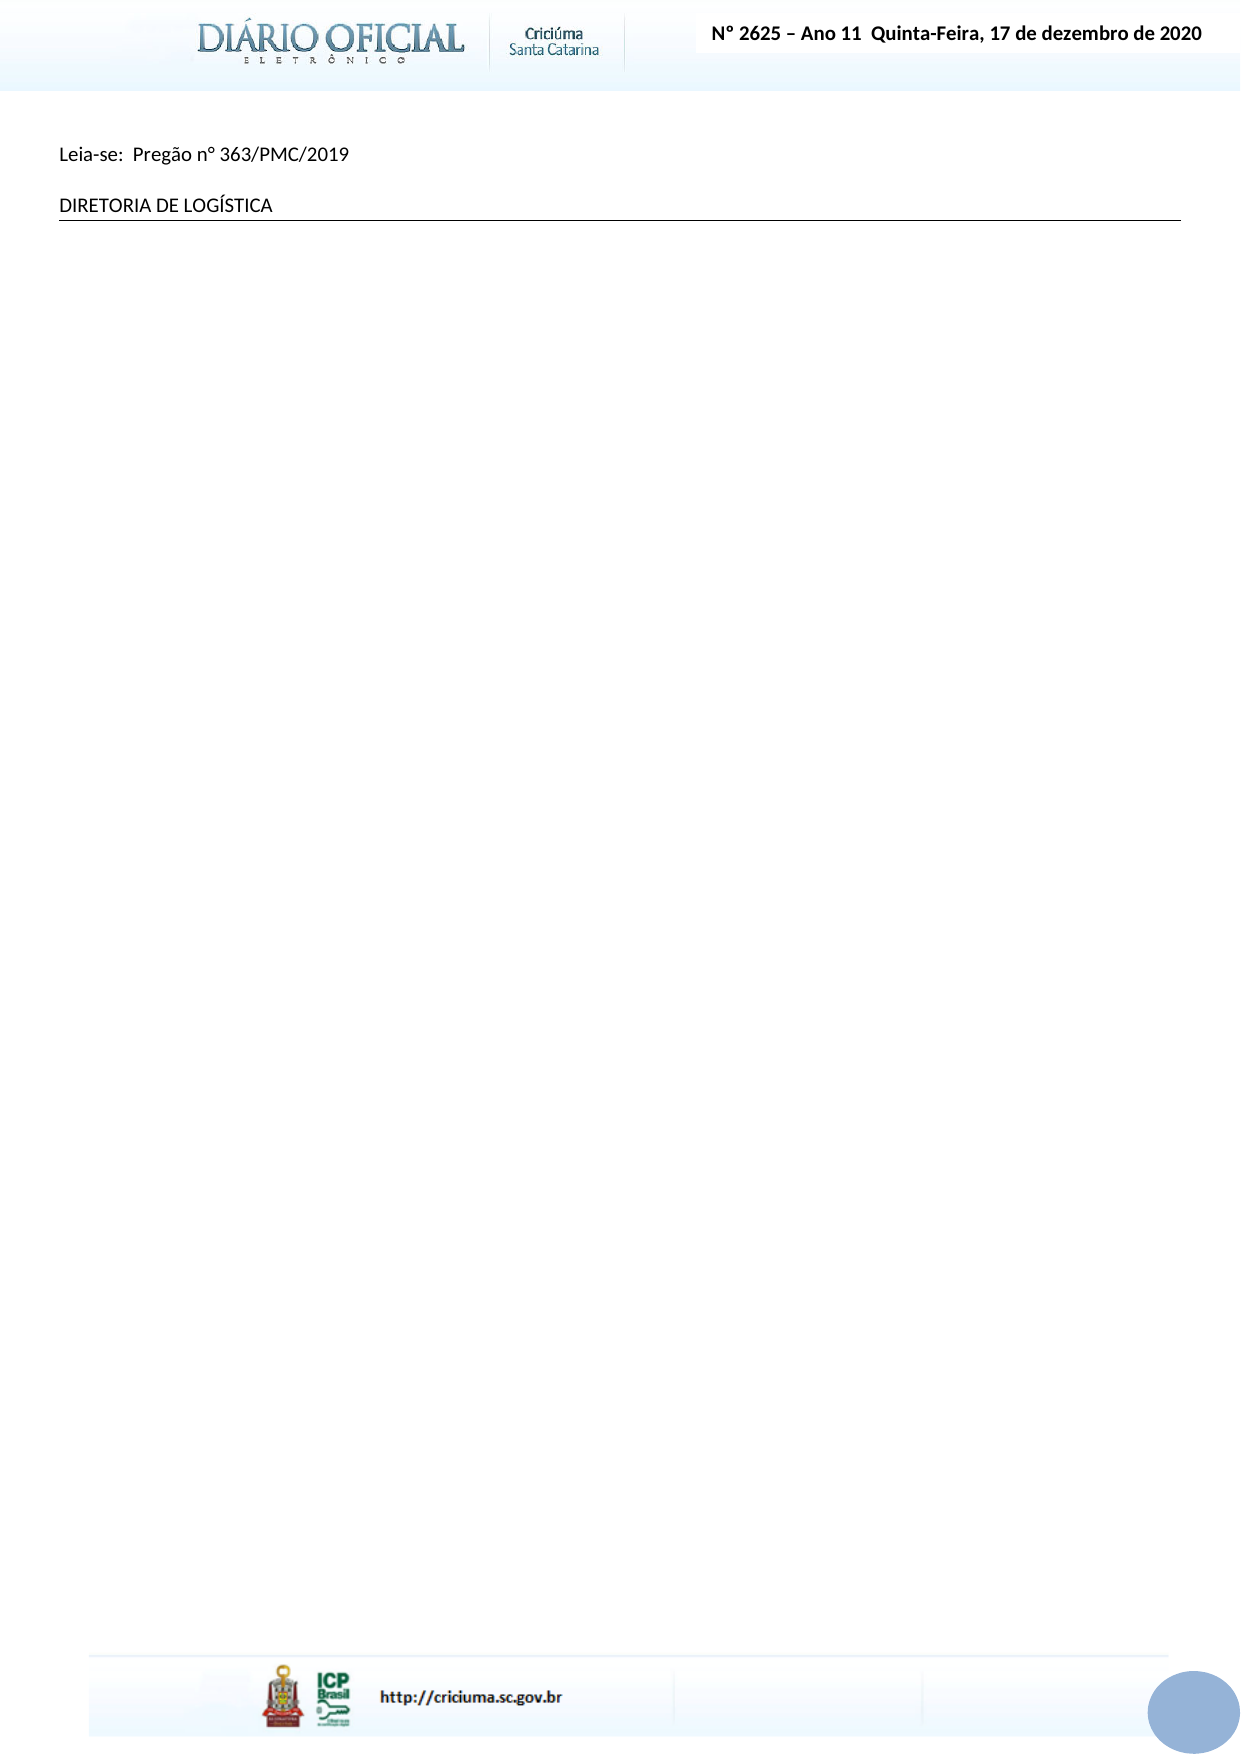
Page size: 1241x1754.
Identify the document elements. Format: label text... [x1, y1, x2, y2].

text Leia-se: Pregão n° 363/PMC/2019 [59, 141, 1181, 167]
text DIRETORIA DE LOGÍSTICA [59, 192, 1181, 220]
